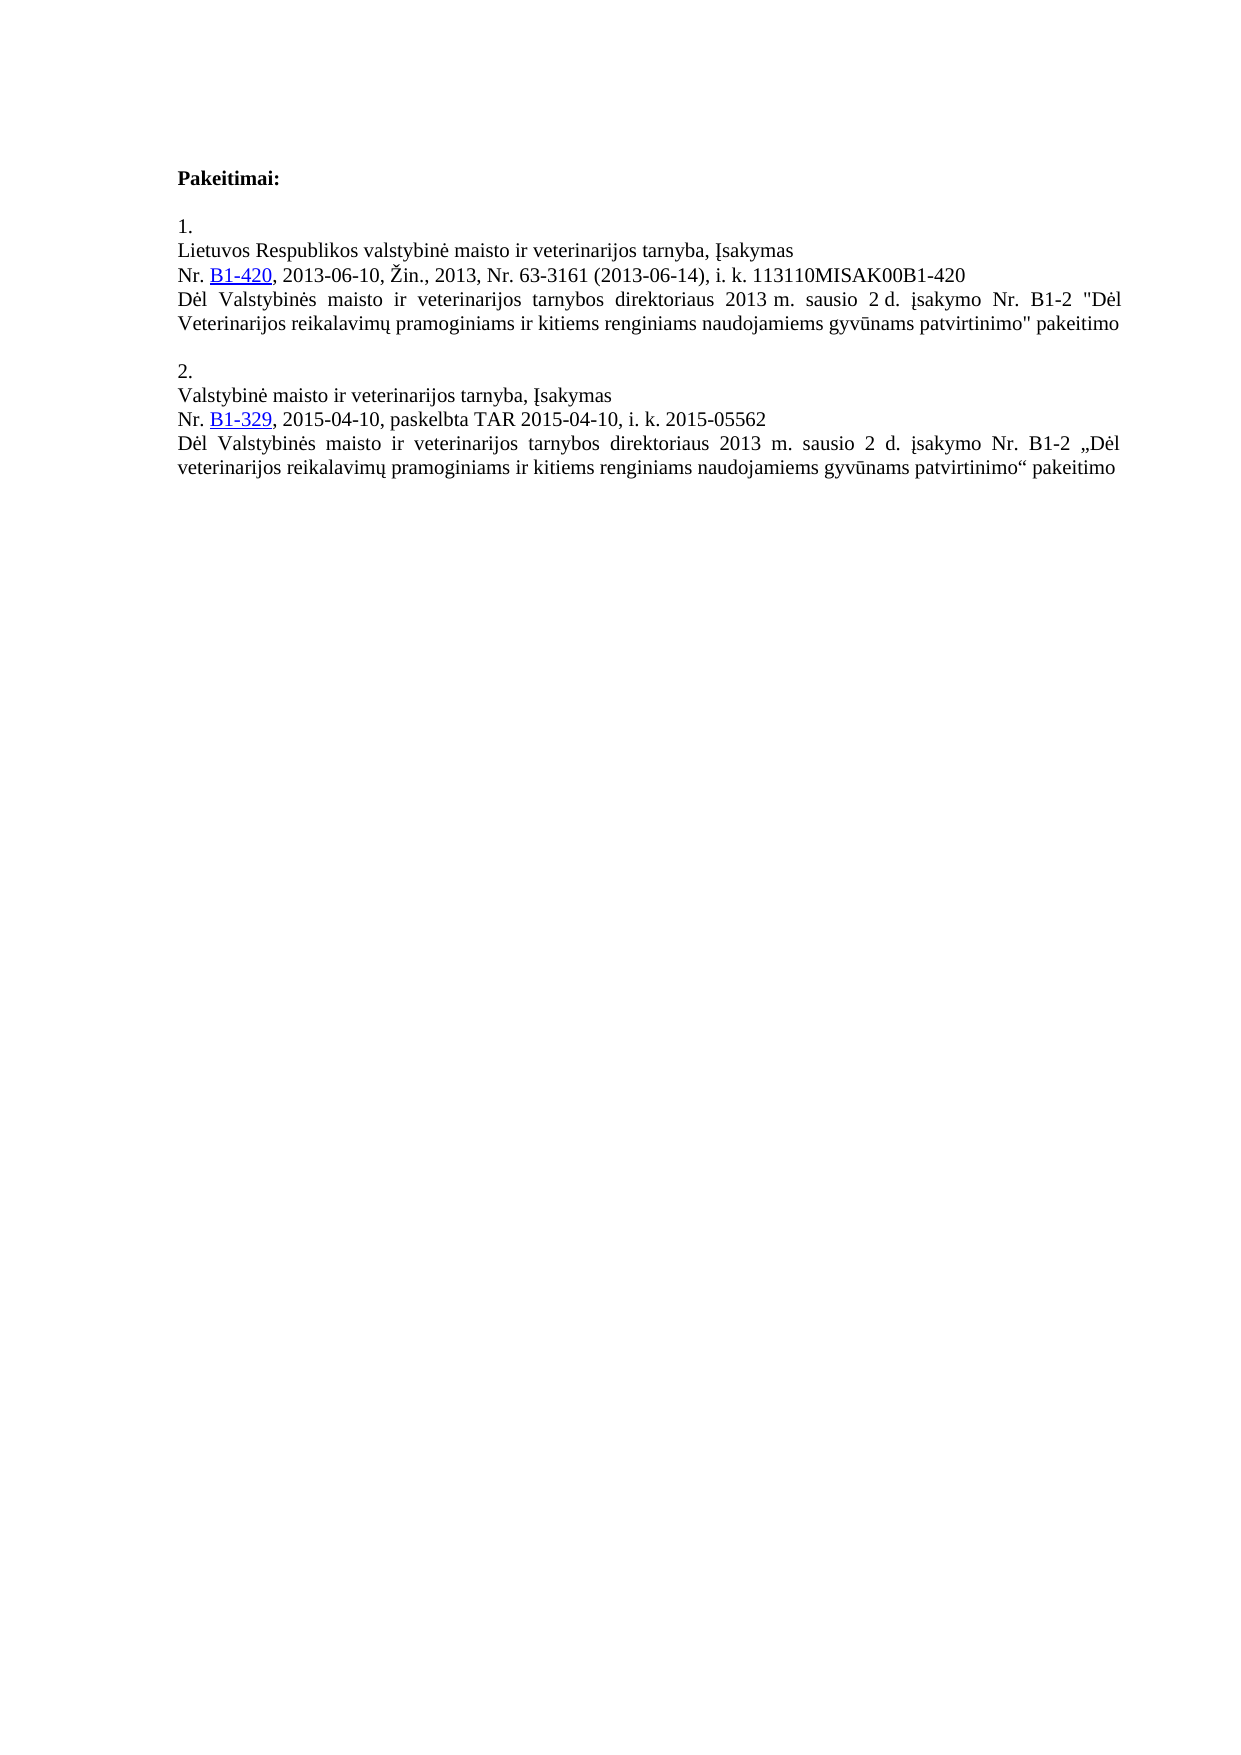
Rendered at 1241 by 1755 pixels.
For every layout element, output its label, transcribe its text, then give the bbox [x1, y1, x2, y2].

text 2. [177, 359, 1122, 383]
text Dėl Valstybinės maisto ir veterinarijos tarnybos direktoriaus 2013 m. sausio 2 d. įsakymo Nr. B1-2 "Dėl Veterinarijos reikalavimų pramoginiams ir kitiems renginiams naudojamiems gyvūnams patvirtinimo" pakeitimo [177, 287, 1122, 335]
text Dėl Valstybinės maisto ir veterinarijos tarnybos direktoriaus 2013 m. sausio 2 d. įsakymo Nr. B1-2 „Dėl veterinarijos reikalavimų pramoginiams ir kitiems renginiams naudojamiems gyvūnams patvirtinimo“ pakeitimo [177, 431, 1122, 479]
text Nr. B1-420, 2013-06-10, Žin., 2013, Nr. 63-3161 (2013-06-14), i. k. 113110MISAK00B1-420 [177, 262, 1122, 287]
text Pakeitimai: [177, 166, 1122, 190]
text Valstybinė maisto ir veterinarijos tarnyba, Įsakymas [177, 383, 1122, 407]
text Nr. B1-329, 2015-04-10, paskelbta TAR 2015-04-10, i. k. 2015-05562 [177, 407, 1122, 431]
text Lietuvos Respublikos valstybinė maisto ir veterinarijos tarnyba, Įsakymas [177, 238, 1122, 262]
text 1. [177, 214, 1122, 238]
